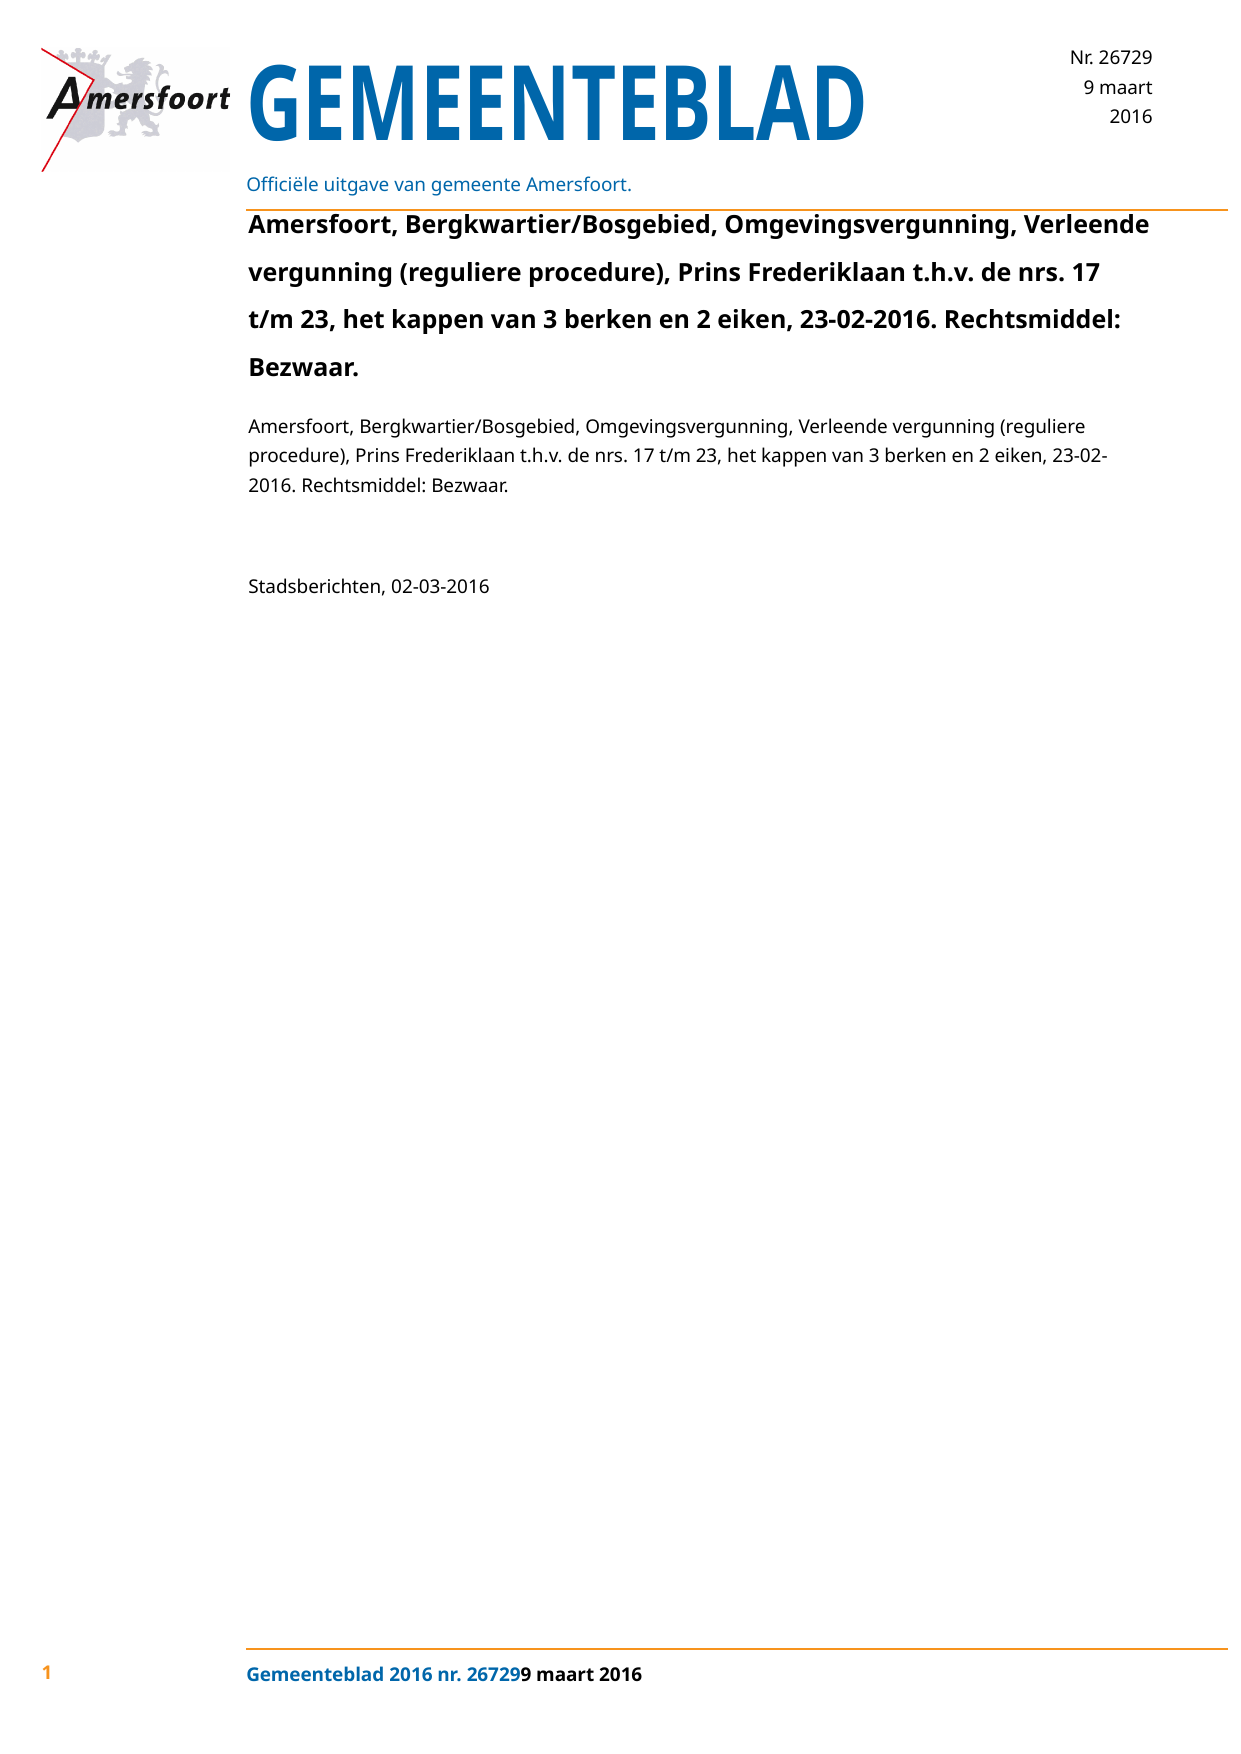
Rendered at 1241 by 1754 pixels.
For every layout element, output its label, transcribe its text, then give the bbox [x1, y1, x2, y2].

text Amersfoort, Bergkwartier/Bosgebied, Omgevingsvergunning, Verleende vergunning (reguliere procedure), Prins Frederiklaan t.h.v. de nrs. 17 t/m 23, het kappen van 3 berken en 2 eiken, 23-02-2016. Rechtsmiddel: Bezwaar. [248, 211, 1152, 384]
picture [41, 47, 231, 172]
text Stadsberichten, 02-03-2016 [248, 573, 1152, 599]
text Amersfoort, Bergkwartier/Bosgebied, Omgevingsvergunning, Verleende vergunning (reguliere procedure), Prins Frederiklaan t.h.v. de nrs. 17 t/m 23, het kappen van 3 berken en 2 eiken, 23-02-2016. Rechtsmiddel: Bezwaar. [248, 413, 1152, 498]
